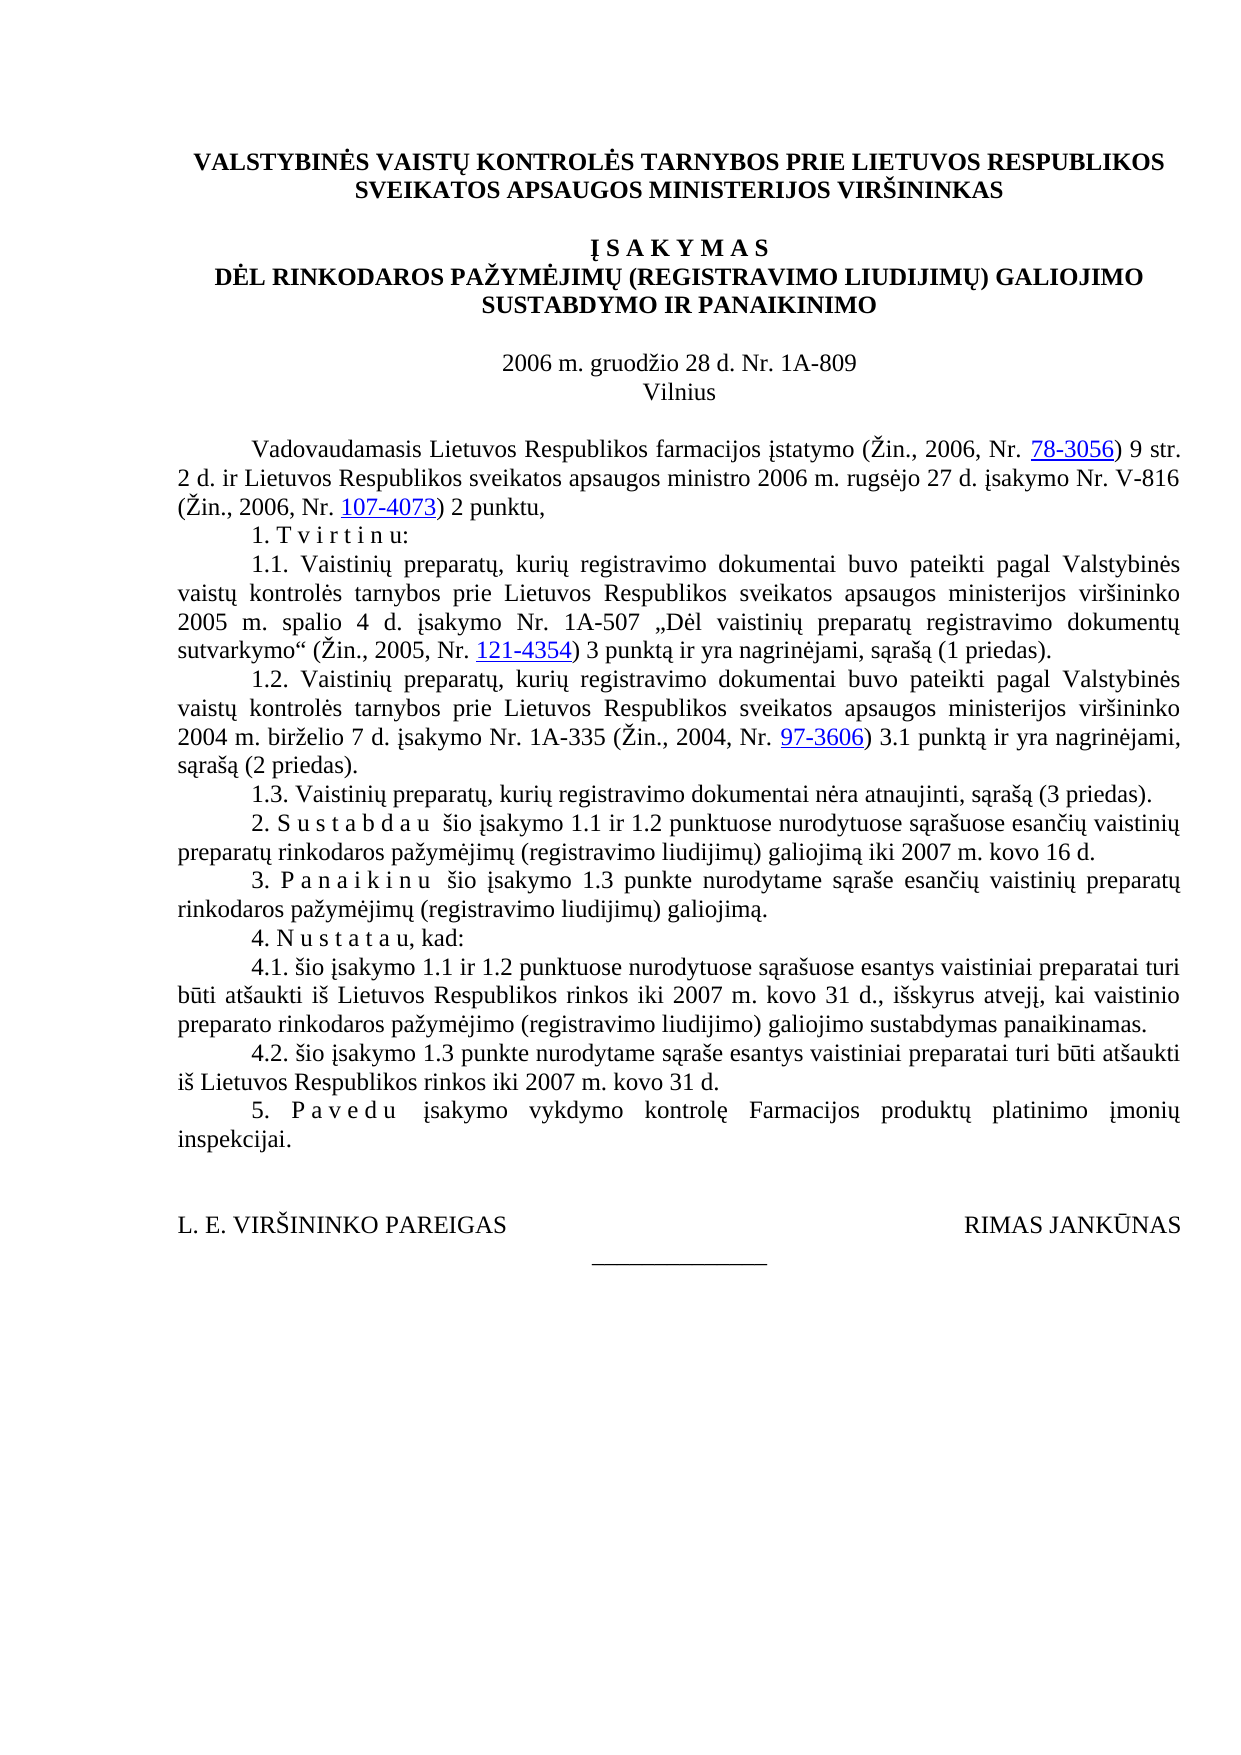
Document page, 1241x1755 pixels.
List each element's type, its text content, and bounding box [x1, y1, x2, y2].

text 5. Pavedu įsakymo vykdymo kontrolę Farmacijos produktų platinimo įmonių inspekcijai. [177, 1096, 1181, 1153]
text Į S A K Y M A S [177, 233, 1181, 262]
text VALSTYBINĖS VAISTŲ KONTROLĖS TARNYBOS PRIE LIETUVOS RESPUBLIKOS SVEIKATOS APSAUGOS MINISTERIJOS VIRŠININKAS [177, 147, 1181, 204]
text 1.2. Vaistinių preparatų, kurių registravimo dokumentai buvo pateikti pagal Valstybinės vaistų kontrolės tarnybos prie Lietuvos Respublikos sveikatos apsaugos ministerijos viršininko 2004 m. birželio 7 d. įsakymo Nr. 1A-335 (Žin., 2004, Nr. 97-3606) 3.1 punktą ir yra nagrinėjami, sąrašą (2 priedas). [177, 664, 1181, 779]
text Vadovaudamasis Lietuvos Respublikos farmacijos įstatymo (Žin., 2006, Nr. 78-3056) 9 str. 2 d. ir Lietuvos Respublikos sveikatos apsaugos ministro 2006 m. rugsėjo 27 d. įsakymo Nr. V-816 (Žin., 2006, Nr. 107-4073) 2 punktu, [177, 434, 1181, 521]
text 1.1. Vaistinių preparatų, kurių registravimo dokumentai buvo pateikti pagal Valstybinės vaistų kontrolės tarnybos prie Lietuvos Respublikos sveikatos apsaugos ministerijos viršininko 2005 m. spalio 4 d. įsakymo Nr. 1A-507 „Dėl vaistinių preparatų registravimo dokumentų sutvarkymo“ (Žin., 2005, Nr. 121-4354) 3 punktą ir yra nagrinėjami, sąrašą (1 priedas). [177, 549, 1181, 664]
text 3. Panaikinu šio įsakymo 1.3 punkte nurodytame sąraše esančių vaistinių preparatų rinkodaros pažymėjimų (registravimo liudijimų) galiojimą. [177, 866, 1181, 923]
text L. E. VIRŠININKO PAREIGAS RIMAS JANKŪNAS [177, 1211, 1181, 1239]
text 1.3. Vaistinių preparatų, kurių registravimo dokumentai nėra atnaujinti, sąrašą (3 priedas). [177, 779, 1181, 808]
text 1. Tvirtinu: [177, 521, 1181, 549]
text Vilnius [177, 377, 1181, 406]
text ______________ [177, 1239, 1181, 1268]
text 4. Nustatau, kad: [177, 923, 1181, 952]
text 2. Sustabdau šio įsakymo 1.1 ir 1.2 punktuose nurodytuose sąrašuose esančių vaistinių preparatų rinkodaros pažymėjimų (registravimo liudijimų) galiojimą iki 2007 m. kovo 16 d. [177, 808, 1181, 866]
text 2006 m. gruodžio 28 d. Nr. 1A-809 [177, 348, 1181, 377]
text 4.1. šio įsakymo 1.1 ir 1.2 punktuose nurodytuose sąrašuose esantys vaistiniai preparatai turi būti atšaukti iš Lietuvos Respublikos rinkos iki 2007 m. kovo 31 d., išskyrus atvejį, kai vaistinio preparato rinkodaros pažymėjimo (registravimo liudijimo) galiojimo sustabdymas panaikinamas. [177, 952, 1181, 1038]
text DĖL RINKODAROS PAŽYMĖJIMŲ (REGISTRAVIMO LIUDIJIMŲ) GALIOJIMO SUSTABDYMO IR PANAIKINIMO [177, 262, 1181, 319]
text 4.2. šio įsakymo 1.3 punkte nurodytame sąraše esantys vaistiniai preparatai turi būti atšaukti iš Lietuvos Respublikos rinkos iki 2007 m. kovo 31 d. [177, 1038, 1181, 1096]
